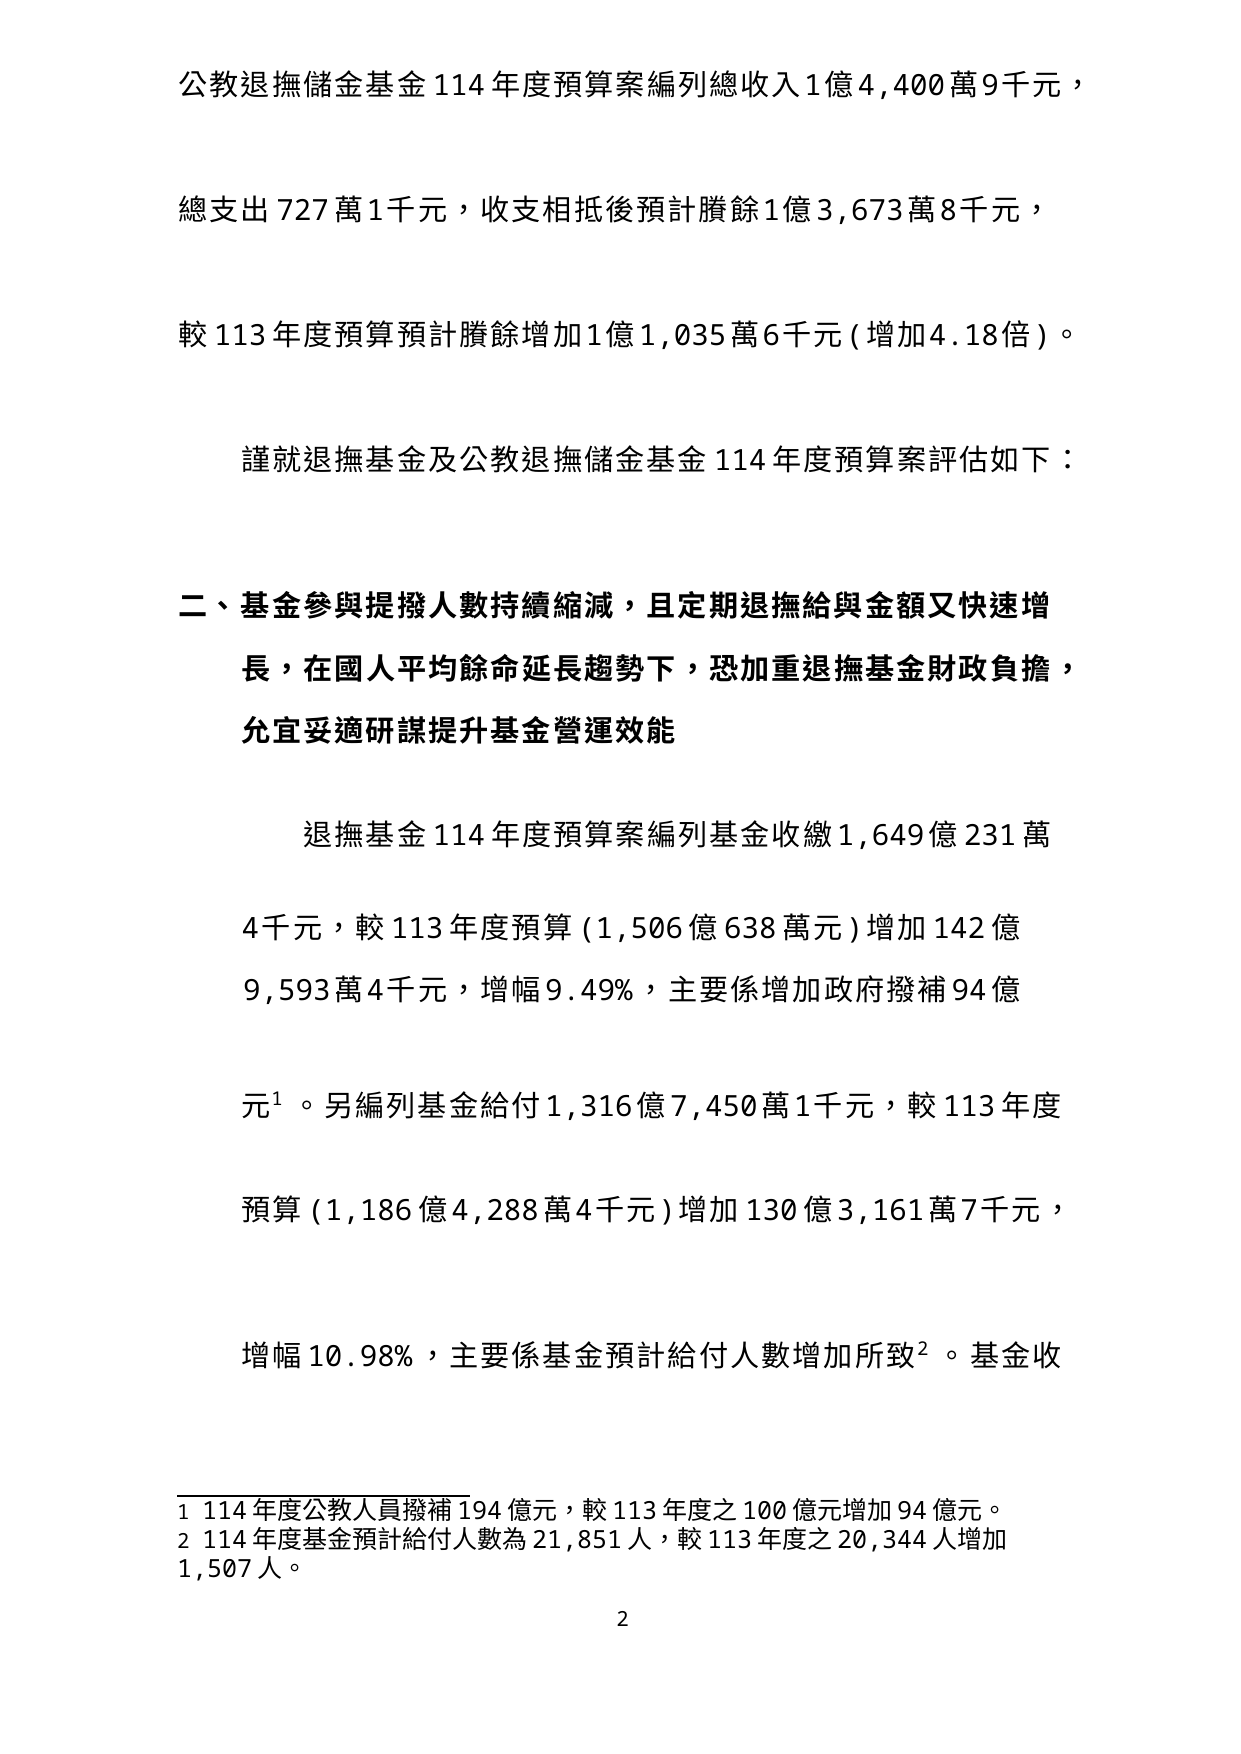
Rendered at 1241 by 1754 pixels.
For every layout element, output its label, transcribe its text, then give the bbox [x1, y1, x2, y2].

text 二、基金參與提撥人數持續縮減，且定期退撫給與金額又快速增長，在國人平均餘命延長趨勢下，恐加重退撫基金財政負擔，允宜妥適研謀提升基金營運效能 [177, 562, 1063, 750]
text 另公教人員個人專戶制退撫儲金基金(以下簡稱公教退撫儲金基金)係依據公務人員個人專戶制退休資遣撫卹法第8條及公立學校教職員個人專戶制退休資遣撫卹條例第8條等規定設置；設立目的旨在強化個人退休金財務自主性及兼顧退休所得適足保障。公教退撫儲金基金114年度預算案編列總收入1億4,400萬9千元，總支出727萬1千元，收支相抵後預計賸餘1億3,673萬8千元，較113年度預算預計賸餘增加1億1,035萬6千元(增加4.18倍)。 [177, 0, 1063, 375]
text 114年度基金預計給付人數為21,851人，較113年度之20,344人增加1,507人。 [177, 1525, 1063, 1584]
text 114年度公教人員撥補194億元，較113年度之100億元增加94億元。 [177, 1496, 1063, 1525]
text 退撫基金114年度預算案編列基金收繳1,649億231萬4千元，較113年度預算(1,506億638萬元)增加142億9,593萬4千元，增幅9.49%，主要係增加政府撥補94億元。另編列基金給付1,316億7,450萬1千元，較113年度預算(1,186億4,288萬4千元)增加130億3,161萬7千元，增幅10.98%，主要係基金預計給付人數增加所致。基金收繳給付相抵後淨額332億2,781萬3千元，較113年度預算(319億6,349萬6千元)增加12億6,431萬7千元，增幅3.96%。經查： [236, 750, 1063, 1375]
text 謹就退撫基金及公教退撫儲金基金114年度預算案評估如下： [177, 375, 1063, 562]
